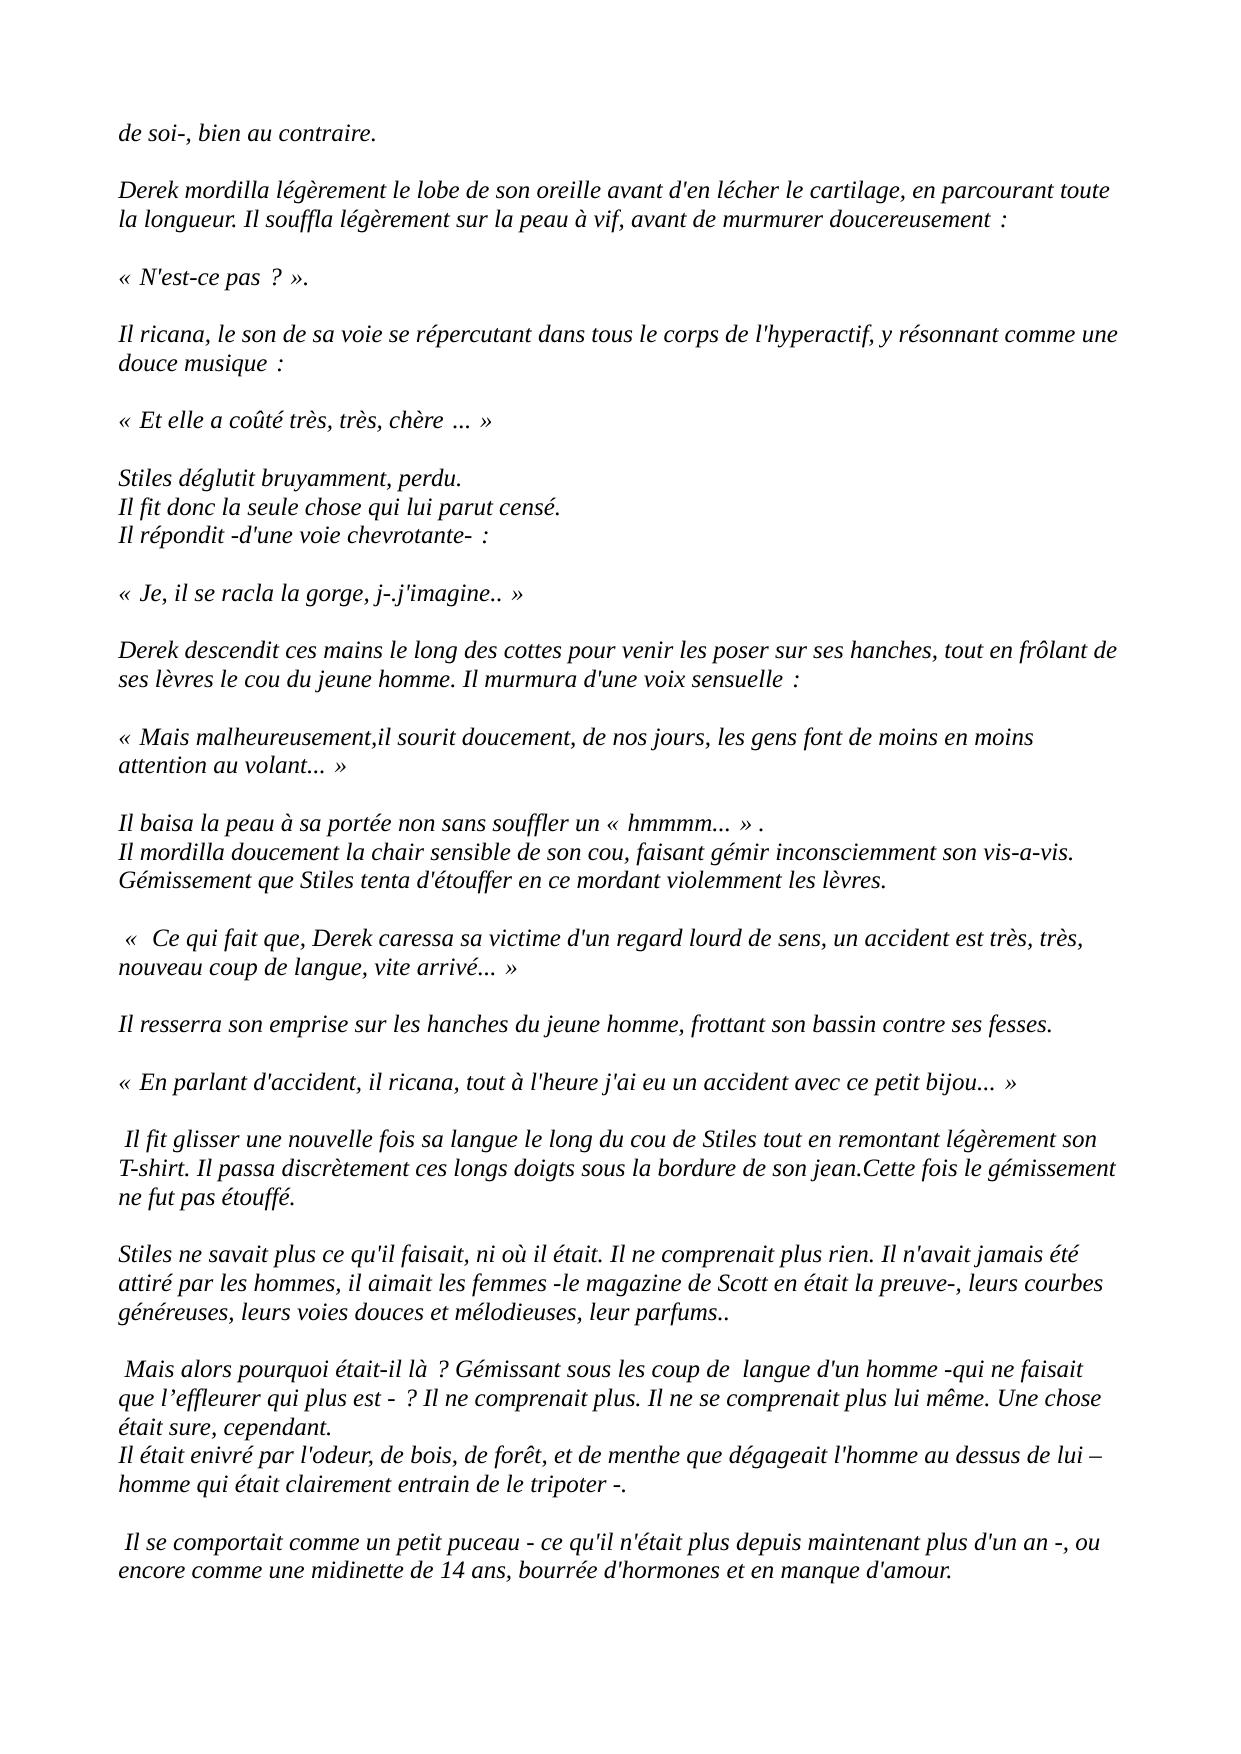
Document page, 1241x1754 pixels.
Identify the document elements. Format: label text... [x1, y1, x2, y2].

text Derek mordilla légèrement le lobe de son oreille avant d'en lécher le cartilage, en parcourant toute la longueur. Il souffla légèrement sur la peau à vif, avant de murmurer doucereusement : « N'est-ce pas ? ». Il ricana, le son de sa voie se répercutant dans tous le corps de l'hyperactif, y résonnant comme une douce musique : « Et elle a coûté très, très, chère ... » [118, 176, 1122, 463]
text de soi-, bien au contraire. [118, 118, 1122, 147]
text Stiles ne savait plus ce qu'il faisait, ni où il était. Il ne comprenait plus rien. Il n'avait jamais été attiré par les hommes, il aimait les femmes -le magazine de Scott en était la preuve-, leurs courbes généreuses, leurs voies douces et mélodieuses, leur parfums.. Mais alors pourquoi était-il là ? Gémissant sous les coup de langue d'un homme -qui ne faisait que l’effleurer qui plus est - ? Il ne comprenait plus. Il ne se comprenait plus lui même. Une chose était sure, cependant. Il était enivré par l'odeur, de bois, de forêt, et de menthe que dégageait l'homme au dessus de lui – homme qui était clairement entrain de le tripoter -. Il se comportait comme un petit puceau - ce qu'il n'était plus depuis maintenant plus d'un an -, ou encore comme une midinette de 14 ans, bourrée d'hormones et en manque d'amour. [118, 1239, 1122, 1613]
text « Je, il se racla la gorge, j-.j'imagine.. » [118, 578, 1122, 636]
text « Mais malheureusement,il sourit doucement, de nos jours, les gens font de moins en moins attention au volant... » Il baisa la peau à sa portée non sans souffler un « hmmmm... » . Il mordilla doucement la chair sensible de son cou, faisant gémir inconsciemment son vis-a-vis. Gémissement que Stiles tenta d'étouffer en ce mordant violemment les lèvres. « Ce qui fait que, Derek caressa sa victime d'un regard lourd de sens, un accident est très, très, nouveau coup de langue, vite arrivé... » Il resserra son emprise sur les hanches du jeune homme, frottant son bassin contre ses fesses. « En parlant d'accident, il ricana, tout à l'heure j'ai eu un accident avec ce petit bijou... » Il fit glisser une nouvelle fois sa langue le long du cou de Stiles tout en remontant légèrement son T-shirt. Il passa discrètement ces longs doigts sous la bordure de son jean.Cette fois le gémissement ne fut pas étouffé. [118, 722, 1122, 1239]
text Stiles déglutit bruyamment, perdu. Il fit donc la seule chose qui lui parut censé. Il répondit -d'une voie chevrotante- : [118, 463, 1122, 578]
text Derek descendit ces mains le long des cottes pour venir les poser sur ses hanches, tout en frôlant de ses lèvres le cou du jeune homme. Il murmura d'une voix sensuelle : [118, 636, 1122, 722]
